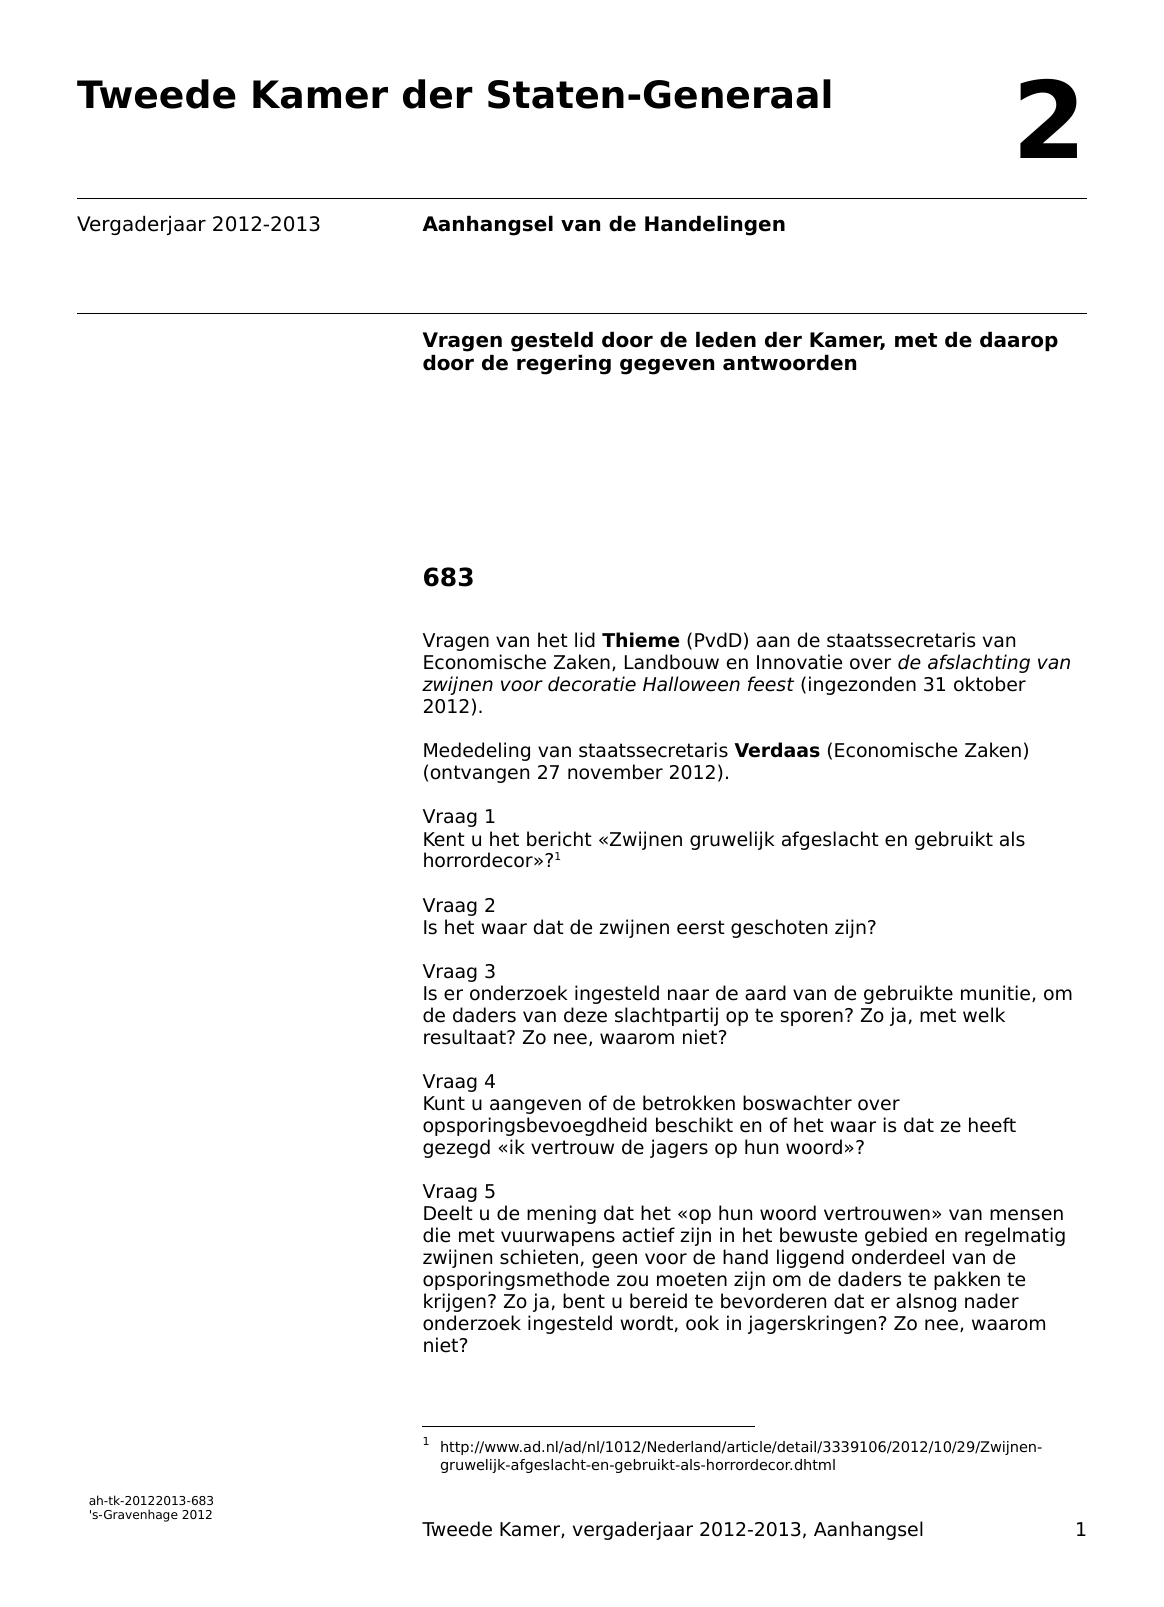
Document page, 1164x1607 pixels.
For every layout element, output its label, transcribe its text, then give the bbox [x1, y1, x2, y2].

table_cell Vragen gesteld door de leden der Kamer, met de daarop door de regering gegeven antwoorden [422, 314, 1087, 375]
text ah-tk-20122013-683 [88, 1494, 323, 1508]
table_cell Aanhangsel van de Handelingen [422, 199, 1087, 313]
table_cell [77, 314, 422, 375]
text Vraag 4 [422, 1071, 1087, 1093]
table_header Tweede Kamer der Staten-Generaal [77, 59, 886, 198]
text Vragen van het lid Thieme (PvdD) aan de staatssecretaris van Economische Zaken, Landbouw en Innovatie over de afslachting van zwijnen voor decoratie Halloween feest (ingezonden 31 oktober 2012). [422, 630, 1087, 718]
text Mededeling van staatssecretaris Verdaas (Economische Zaken) (ontvangen 27 november 2012). [422, 740, 1087, 784]
table_header 2 [886, 59, 1087, 198]
text Vraag 3 [422, 961, 1087, 983]
text http://www.ad.nl/ad/nl/1012/Nederland/article/detail/3339106/2012/10/29/Zwijnen-gruwelijk-afgeslacht-en-gebruikt-als-horrordecor.dhtml [422, 1435, 1087, 1474]
text 's-Gravenhage 2012 [88, 1508, 323, 1522]
text Vraag 2 [422, 894, 1087, 917]
text Is er onderzoek ingesteld naar de aard van de gebruikte munitie, om de daders van deze slachtpartij op te sporen? Zo ja, met welk resultaat? Zo nee, waarom niet? [422, 983, 1087, 1049]
text 683 [422, 563, 1087, 592]
text Vraag 5 [422, 1181, 1087, 1203]
text Is het waar dat de zwijnen eerst geschoten zijn? [422, 917, 1087, 938]
table_cell Vergaderjaar 2012-2013 [77, 199, 422, 313]
text Vraag 1 [422, 806, 1087, 828]
text Deelt u de mening dat het «op hun woord vertrouwen» van mensen die met vuurwapens actief zijn in het bewuste gebied en regelmatig zwijnen schieten, geen voor de hand liggend onderdeel van de opsporingsmethode zou moeten zijn om de daders te pakken te krijgen? Zo ja, bent u bereid te bevorderen dat er alsnog nader onderzoek ingesteld wordt, ook in jagerskringen? Zo nee, waarom niet? [422, 1203, 1087, 1357]
text Kunt u aangeven of de betrokken boswachter over opsporingsbevoegdheid beschikt en of het waar is dat ze heeft gezegd «ik vertrouw de jagers op hun woord»? [422, 1093, 1087, 1159]
text Kent u het bericht «Zwijnen gruwelijk afgeslacht en gebruikt als horrordecor»? [422, 828, 1087, 872]
